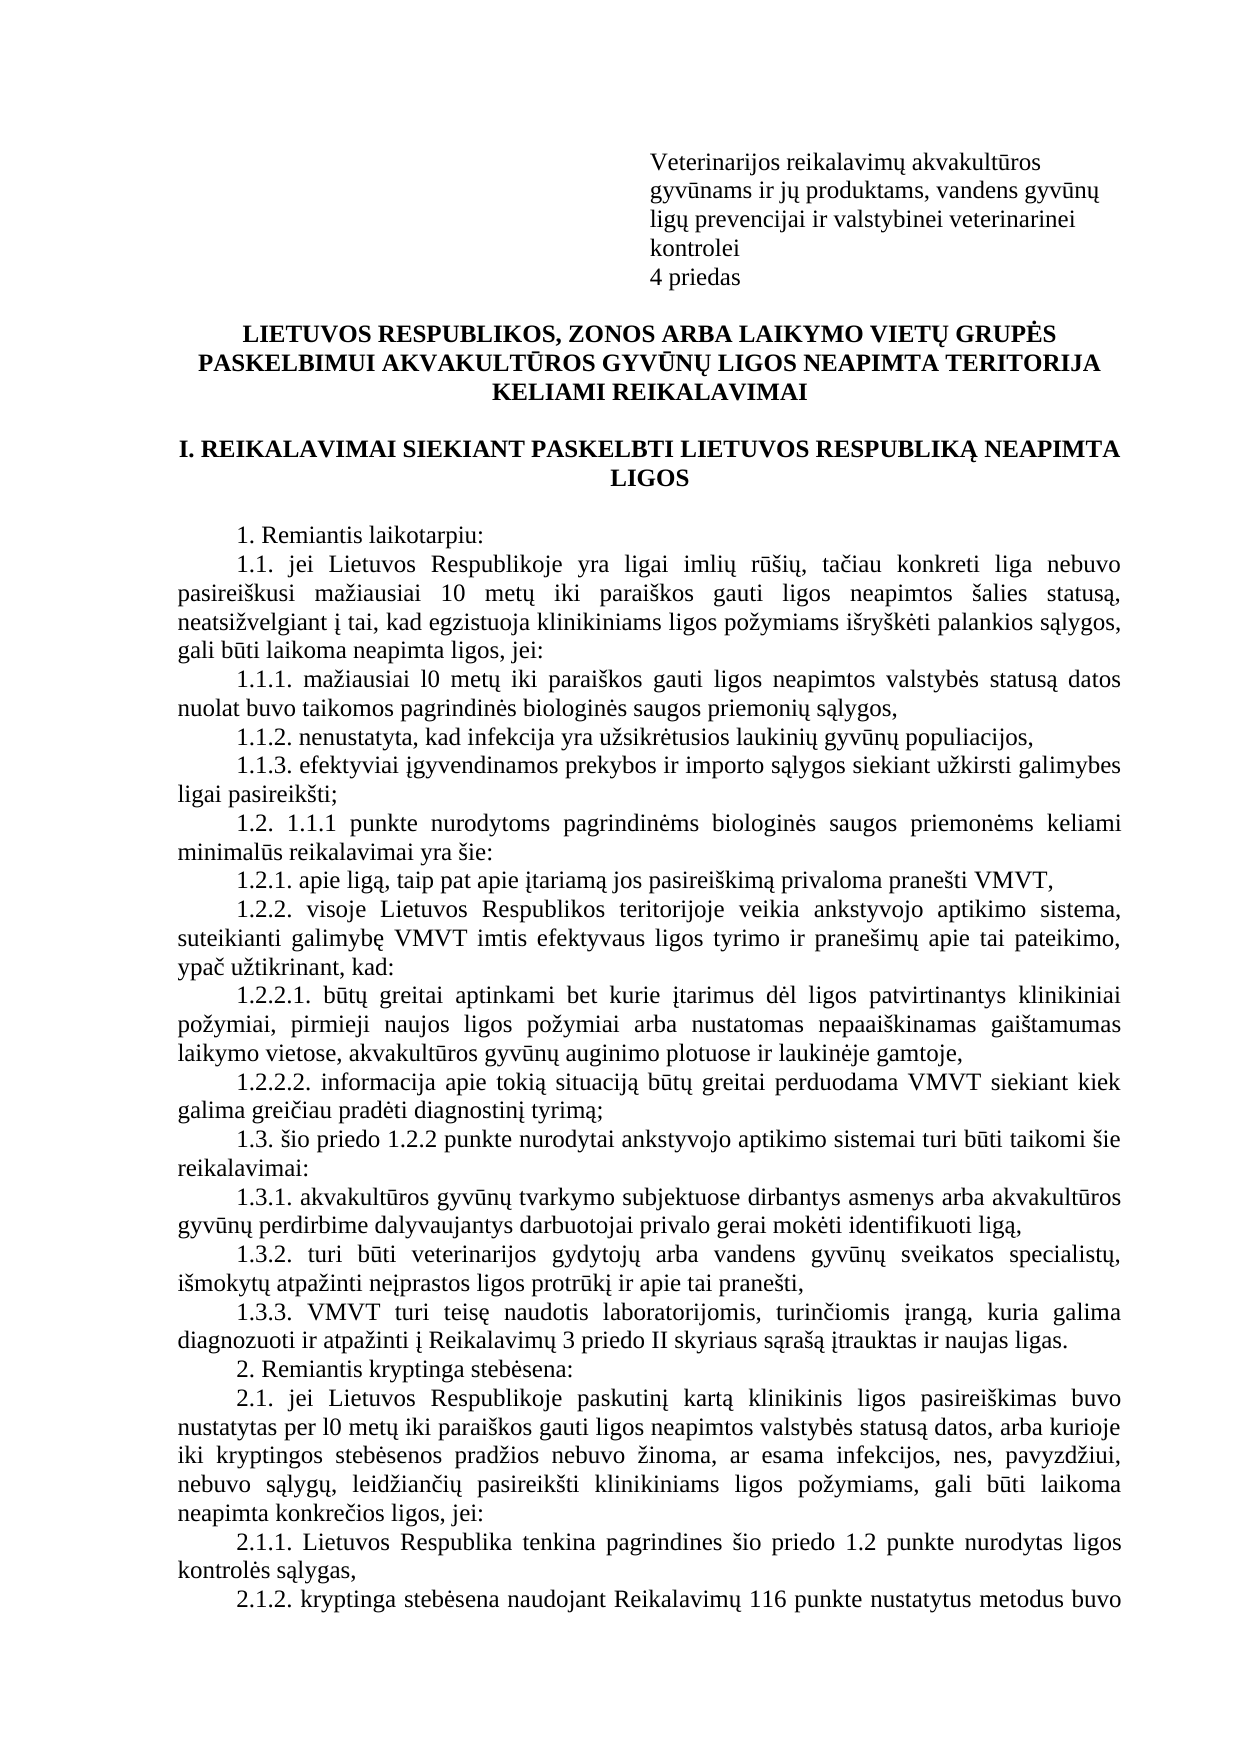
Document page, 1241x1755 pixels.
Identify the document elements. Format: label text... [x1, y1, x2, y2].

text 1. Remiantis laikotarpiu: [177, 521, 1122, 549]
text 2.1. jei Lietuvos Respublikoje paskutinį kartą klinikinis ligos pasireiškimas buvo nustatytas per l0 metų iki paraiškos gauti ligos neapimtos valstybės statusą datos, arba kurioje iki kryptingos stebėsenos pradžios nebuvo žinoma, ar esama infekcijos, nes, pavyzdžiui, nebuvo sąlygų, leidžiančių pasireikšti klinikiniams ligos požymiams, gali būti laikoma neapimta konkrečios ligos, jei: [177, 1383, 1122, 1527]
text 1.2.2. visoje Lietuvos Respublikos teritorijoje veikia ankstyvojo aptikimo sistema, suteikianti galimybę VMVT imtis efektyvaus ligos tyrimo ir pranešimų apie tai pateikimo, ypač užtikrinant, kad: [177, 894, 1122, 981]
text 2. Remiantis kryptinga stebėsena: [177, 1354, 1122, 1383]
text 1.2.2.2. informacija apie tokią situaciją būtų greitai perduodama VMVT siekiant kiek galima greičiau pradėti diagnostinį tyrimą; [177, 1067, 1122, 1124]
text ligų prevencijai ir valstybinei veterinarinei [649, 204, 1122, 233]
text 1.1.3. efektyviai įgyvendinamos prekybos ir importo sąlygos siekiant užkirsti galimybes ligai pasireikšti; [177, 751, 1122, 808]
text 1.3.2. turi būti veterinarijos gydytojų arba vandens gyvūnų sveikatos specialistų, išmokytų atpažinti neįprastos ligos protrūkį ir apie tai pranešti, [177, 1239, 1122, 1297]
text 1.3.1. akvakultūros gyvūnų tvarkymo subjektuose dirbantys asmenys arba akvakultūros gyvūnų perdirbime dalyvaujantys darbuotojai privalo gerai mokėti identifikuoti ligą, [177, 1182, 1122, 1239]
text I. REIKALAVIMAI SIEKIANT PASKELBTI LIETUVOS RESPUBLIKĄ NEAPIMTA LIGOS [177, 434, 1122, 492]
text Veterinarijos reikalavimų akvakultūros [649, 147, 1122, 176]
text 1.1.2. nenustatyta, kad infekcija yra užsikrėtusios laukinių gyvūnų populiacijos, [177, 722, 1122, 751]
text 1.2.2.1. būtų greitai aptinkami bet kurie įtarimus dėl ligos patvirtinantys klinikiniai požymiai, pirmieji naujos ligos požymiai arba nustatomas nepaaiškinamas gaištamumas laikymo vietose, akvakultūros gyvūnų auginimo plotuose ir laukinėje gamtoje, [177, 981, 1122, 1067]
text 1.3.3. VMVT turi teisę naudotis laboratorijomis, turinčiomis įrangą, kuria galima diagnozuoti ir atpažinti į Reikalavimų 3 priedo II skyriaus sąrašą įtrauktas ir naujas ligas. [177, 1297, 1122, 1354]
text 1.3. šio priedo 1.2.2 punkte nurodytai ankstyvojo aptikimo sistemai turi būti taikomi šie reikalavimai: [177, 1124, 1122, 1182]
text 1.1.1. mažiausiai l0 metų iki paraiškos gauti ligos neapimtos valstybės statusą datos nuolat buvo taikomos pagrindinės biologinės saugos priemonių sąlygos, [177, 664, 1122, 722]
text 1.2.1. apie ligą, taip pat apie įtariamą jos pasireiškimą privaloma pranešti VMVT, [177, 866, 1122, 894]
text gyvūnams ir jų produktams, vandens gyvūnų [649, 176, 1122, 204]
text 2.1.2. kryptinga stebėsena naudojant Reikalavimų 116 punkte nustatytus metodus buvo [177, 1584, 1122, 1613]
text 4 priedas [649, 262, 1122, 291]
text LIETUVOS RESPUBLIKOS, ZONOS ARBA LAIKYMO VIETŲ GRUPĖS PASKELBIMUI AKVAKULTŪROS GYVŪNŲ LIGOS NEAPIMTA TERITORIJA KELIAMI REIKALAVIMAI [177, 319, 1122, 406]
text 1.2. 1.1.1 punkte nurodytoms pagrindinėms biologinės saugos priemonėms keliami minimalūs reikalavimai yra šie: [177, 808, 1122, 866]
text 2.1.1. Lietuvos Respublika tenkina pagrindines šio priedo 1.2 punkte nurodytas ligos kontrolės sąlygas, [177, 1527, 1122, 1584]
text 1.1. jei Lietuvos Respublikoje yra ligai imlių rūšių, tačiau konkreti liga nebuvo pasireiškusi mažiausiai 10 metų iki paraiškos gauti ligos neapimtos šalies statusą, neatsižvelgiant į tai, kad egzistuoja klinikiniams ligos požymiams išryškėti palankios sąlygos, gali būti laikoma neapimta ligos, jei: [177, 549, 1122, 664]
text kontrolei [649, 233, 1122, 262]
